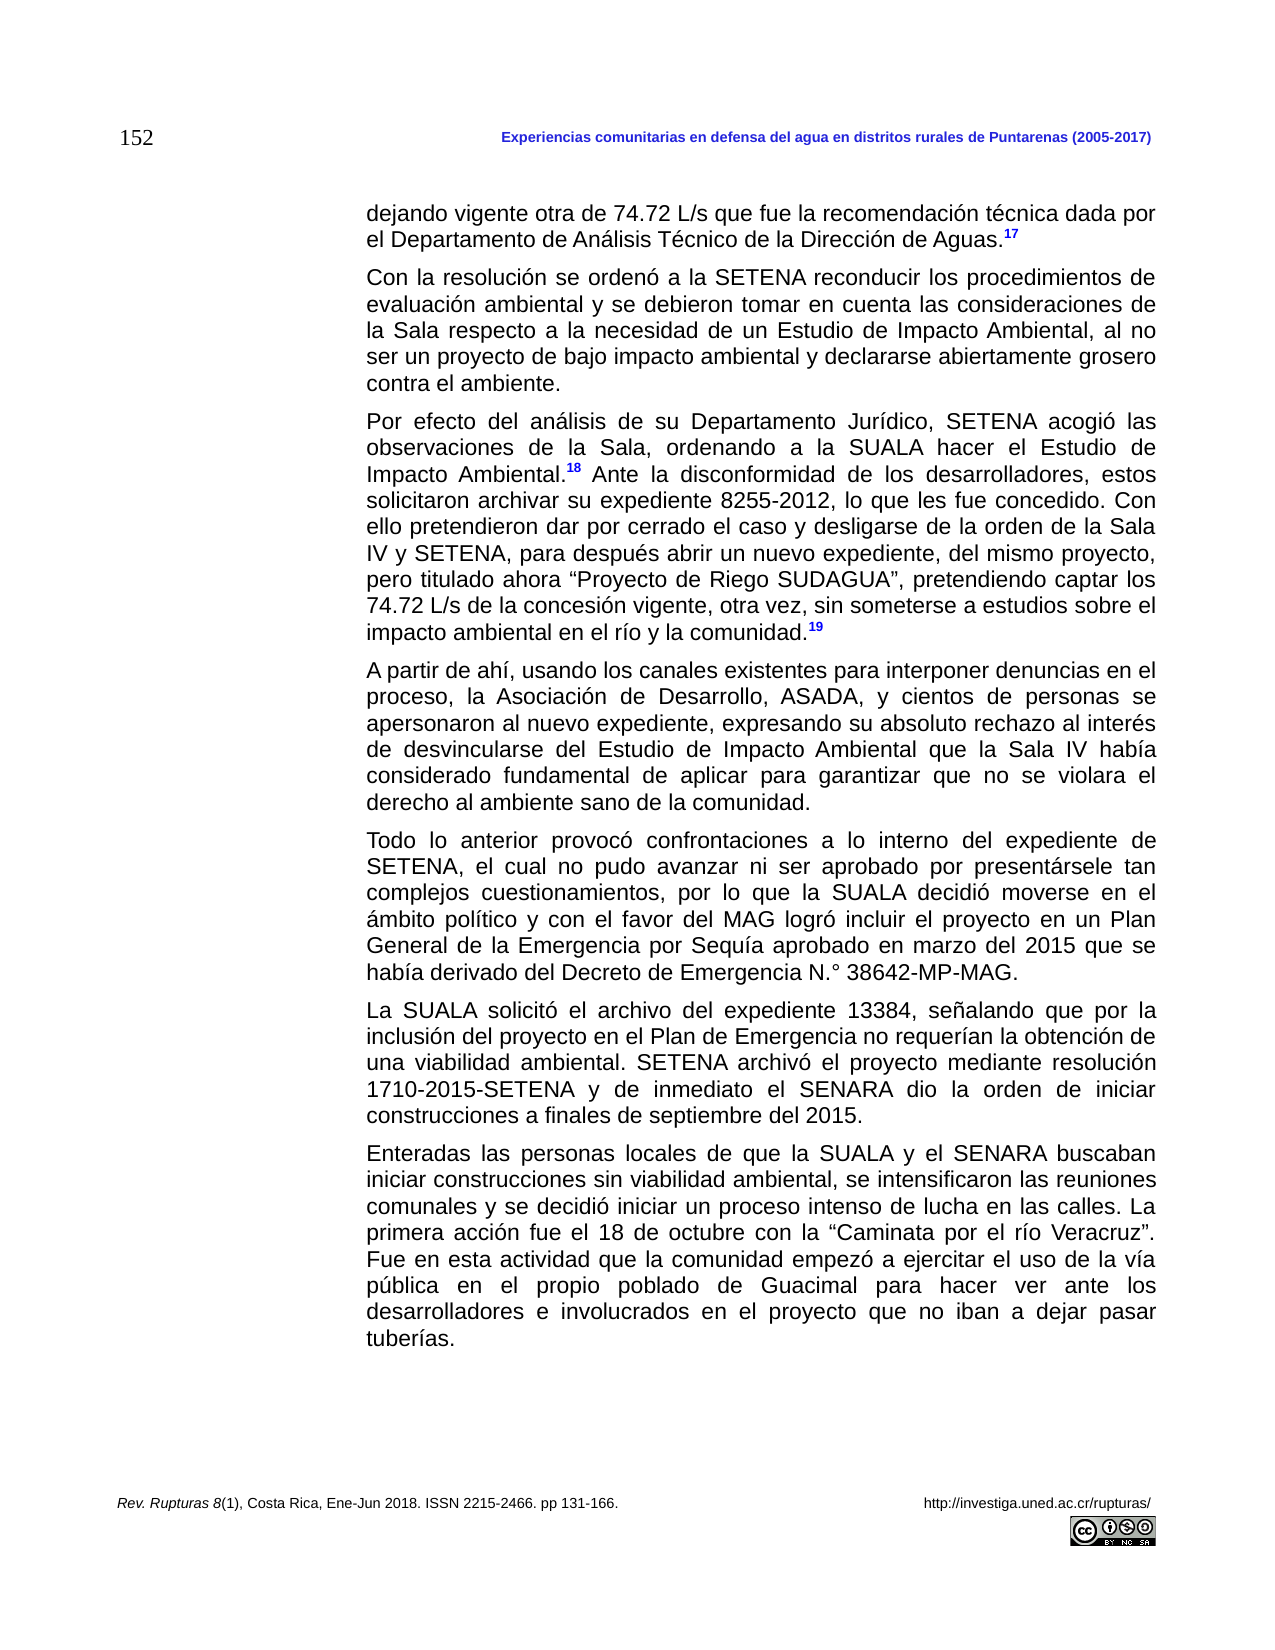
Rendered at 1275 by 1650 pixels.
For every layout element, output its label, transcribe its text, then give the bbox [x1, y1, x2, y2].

text Por efecto del análisis de su Departamento Jurídico, SETENA acogió las observaciones de la Sala, ordenando a la SUALA hacer el Estudio de Impacto Ambiental.18 Ante la disconformidad de los desarrolladores, estos solicitaron archivar su expediente 8255-2012, lo que les fue concedido. Con ello pretendieron dar por cerrado el caso y desligarse de la orden de la Sala IV y SETENA, para después abrir un nuevo expediente, del mismo proyecto, pero titulado ahora “Proyecto de Riego SUDAGUA”, pretendiendo captar los 74.72 L/s de la concesión vigente, otra vez, sin someterse a estudios sobre el impacto ambiental en el río y la comunidad.19 [366, 408, 1157, 645]
text A partir de ahí, usando los canales existentes para interponer denuncias en el proceso, la Asociación de Desarrollo, ASADA, y cientos de personas se apersonaron al nuevo expediente, expresando su absoluto rechazo al interés de desvincularse del Estudio de Impacto Ambiental que la Sala IV había considerado fundamental de aplicar para garantizar que no se violara el derecho al ambiente sano de la comunidad. [366, 657, 1157, 815]
text Con la resolución se ordenó a la SETENA reconducir los procedimientos de evaluación ambiental y se debieron tomar en cuenta las consideraciones de la Sala respecto a la necesidad de un Estudio de Impacto Ambiental, al no ser un proyecto de bajo impacto ambiental y declararse abiertamente grosero contra el ambiente. [366, 264, 1157, 396]
text La SUALA solicitó el archivo del expediente 13384, señalando que por la inclusión del proyecto en el Plan de Emergencia no requerían la obtención de una viabilidad ambiental. SETENA archivó el proyecto mediante resolución 1710-2015-SETENA y de inmediato el SENARA dio la orden de iniciar construcciones a finales de septiembre del 2015. [366, 997, 1157, 1128]
text Enteradas las personas locales de que la SUALA y el SENARA buscaban iniciar construcciones sin viabilidad ambiental, se intensificaron las reuniones comunales y se decidió iniciar un proceso intenso de lucha en las calles. La primera acción fue el 18 de octubre con la “Caminata por el río Veracruz”. Fue en esta actividad que la comunidad empezó a ejercitar el uso de la vía pública en el propio poblado de Guacimal para hacer ver ante los desarrolladores e involucrados en el proyecto que no iban a dejar pasar tuberías. [366, 1140, 1157, 1351]
text Todo lo anterior provocó confrontaciones a lo interno del expediente de SETENA, el cual no pudo avanzar ni ser aprobado por presentársele tan complejos cuestionamientos, por lo que la SUALA decidió moverse en el ámbito político y con el favor del MAG logró incluir el proyecto en un Plan General de la Emergencia por Sequía aprobado en marzo del 2015 que se había derivado del Decreto de Emergencia N.° 38642-MP-MAG. [366, 827, 1157, 985]
picture [1070, 1516, 1156, 1546]
text dejando vigente otra de 74.72 L/s que fue la recomendación técnica dada por el Departamento de Análisis Técnico de la Dirección de Aguas.17 [366, 200, 1157, 252]
